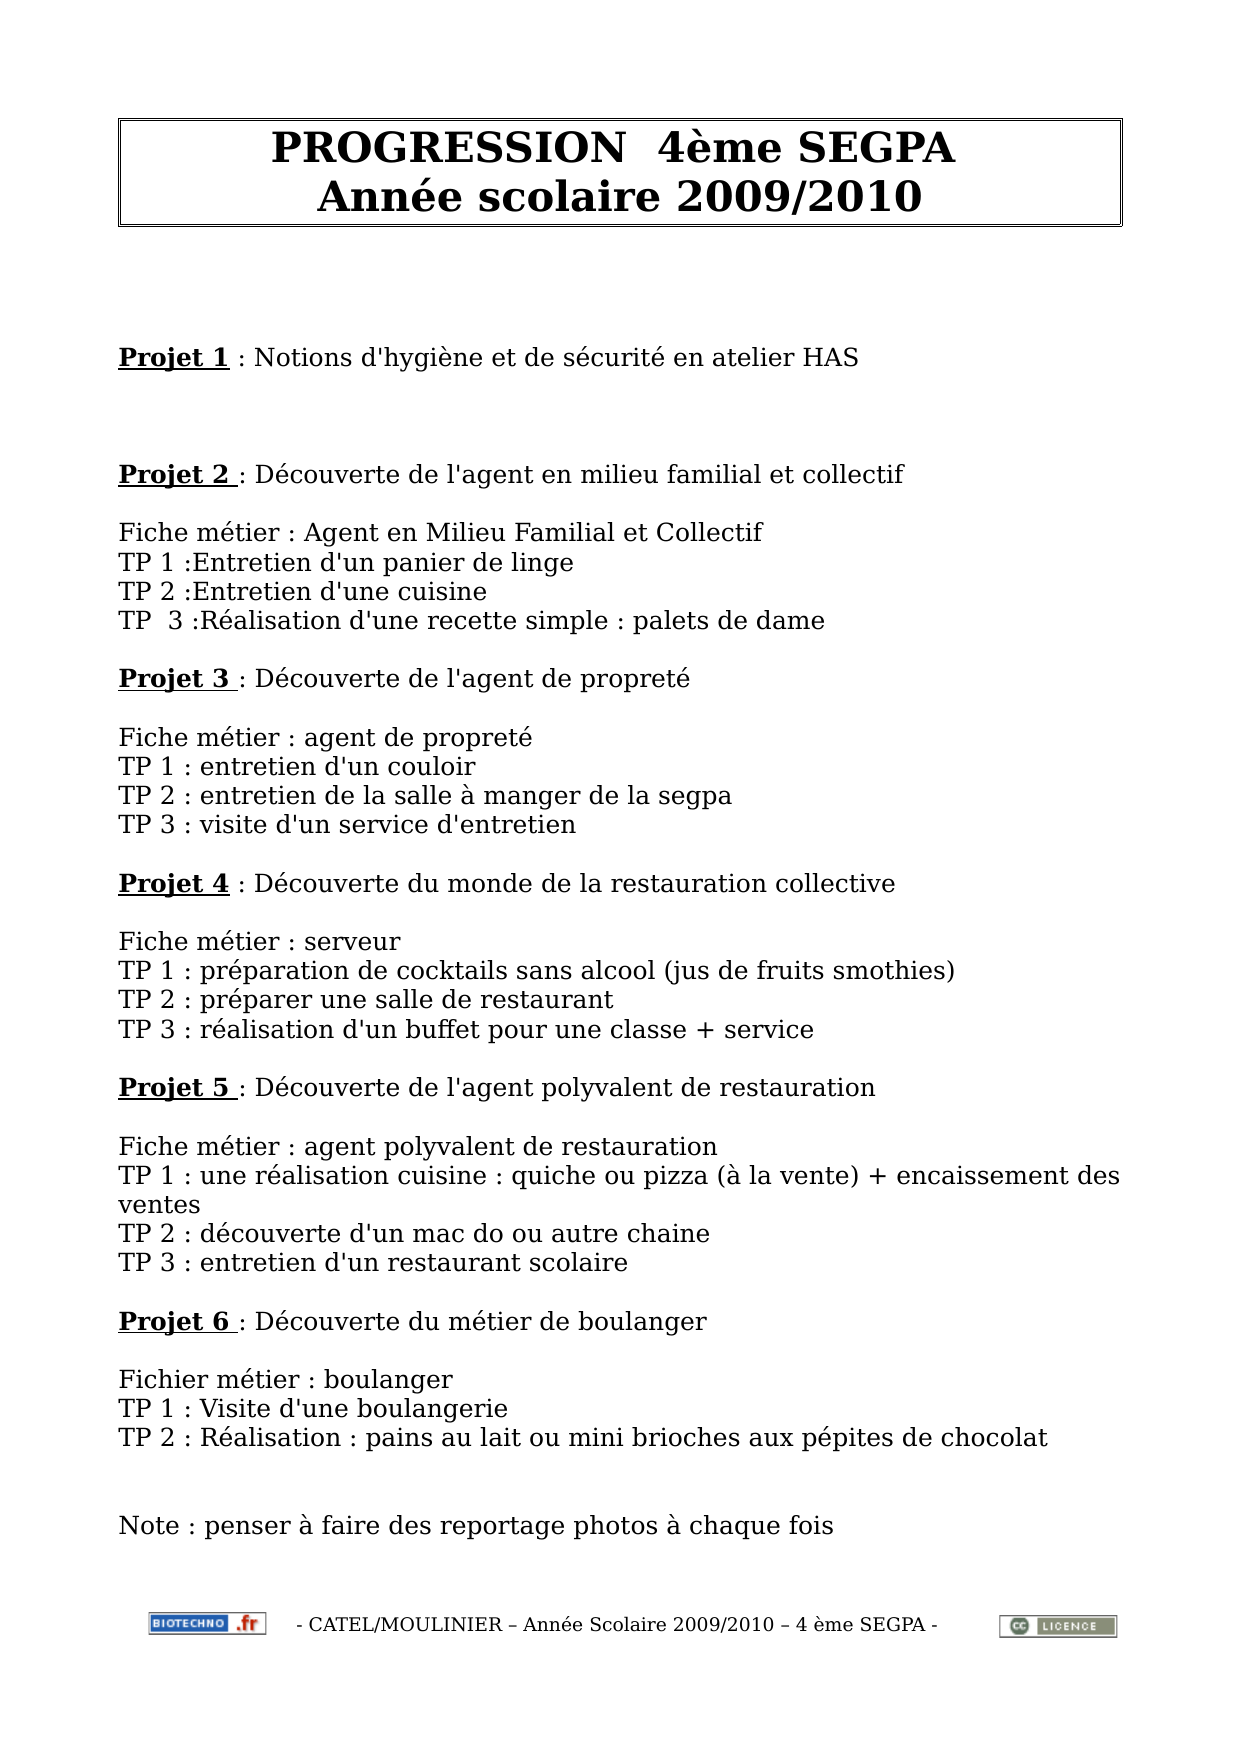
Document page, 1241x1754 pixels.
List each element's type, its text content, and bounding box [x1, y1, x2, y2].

text TP 1 : Visite d'une boulangerie [118, 1394, 1122, 1423]
text TP 2 : Réalisation : pains au lait ou mini brioches aux pépites de chocolat [118, 1423, 1122, 1453]
picture [999, 1615, 1118, 1638]
text TP 2 : préparer une salle de restaurant [118, 986, 1122, 1015]
text TP 1 : préparation de cocktails sans alcool (jus de fruits smothies) [118, 956, 1122, 986]
text Fiche métier : Agent en Milieu Familial et Collectif [118, 518, 1122, 548]
text Projet 2 : Découverte de l'agent en milieu familial et collectif [118, 460, 1122, 489]
text Fiche métier : agent polyvalent de restauration [118, 1132, 1122, 1161]
text Fiche métier : agent de propreté [118, 723, 1122, 752]
text Note : penser à faire des reportage photos à chaque fois [118, 1511, 1122, 1540]
text TP 3 : réalisation d'un buffet pour une classe + service [118, 1015, 1122, 1044]
text TP 1 : entretien d'un couloir [118, 752, 1122, 781]
text TP 2 : entretien de la salle à manger de la segpa [118, 781, 1122, 810]
text Année scolaire 2009/2010 [119, 167, 1122, 226]
text Projet 6 : Découverte du métier de boulanger [118, 1307, 1122, 1336]
text TP 2 : découverte d'un mac do ou autre chaine [118, 1219, 1122, 1248]
text Projet 1 : Notions d'hygiène et de sécurité en atelier HAS [118, 343, 1122, 372]
text Projet 5 : Découverte de l'agent polyvalent de restauration [118, 1073, 1122, 1102]
text TP 3 : visite d'un service d'entretien [118, 810, 1122, 839]
text Fichier métier : boulanger [118, 1365, 1122, 1394]
text Projet 4 : Découverte du monde de la restauration collective [118, 869, 1122, 898]
picture [148, 1612, 267, 1635]
text TP 2 :Entretien d'une cuisine [118, 577, 1122, 606]
text TP 1 : une réalisation cuisine : quiche ou pizza (à la vente) + encaissement des ventes [118, 1161, 1122, 1219]
text PROGRESSION 4ème SEGPA [121, 121, 1120, 167]
text TP 1 :Entretien d'un panier de linge [118, 548, 1122, 577]
text TP 3 : entretien d'un restaurant scolaire [118, 1248, 1122, 1277]
text Projet 3 : Découverte de l'agent de propreté [118, 664, 1122, 694]
text TP 3 :Réalisation d'une recette simple : palets de dame [118, 606, 1122, 635]
text Fiche métier : serveur [118, 927, 1122, 956]
